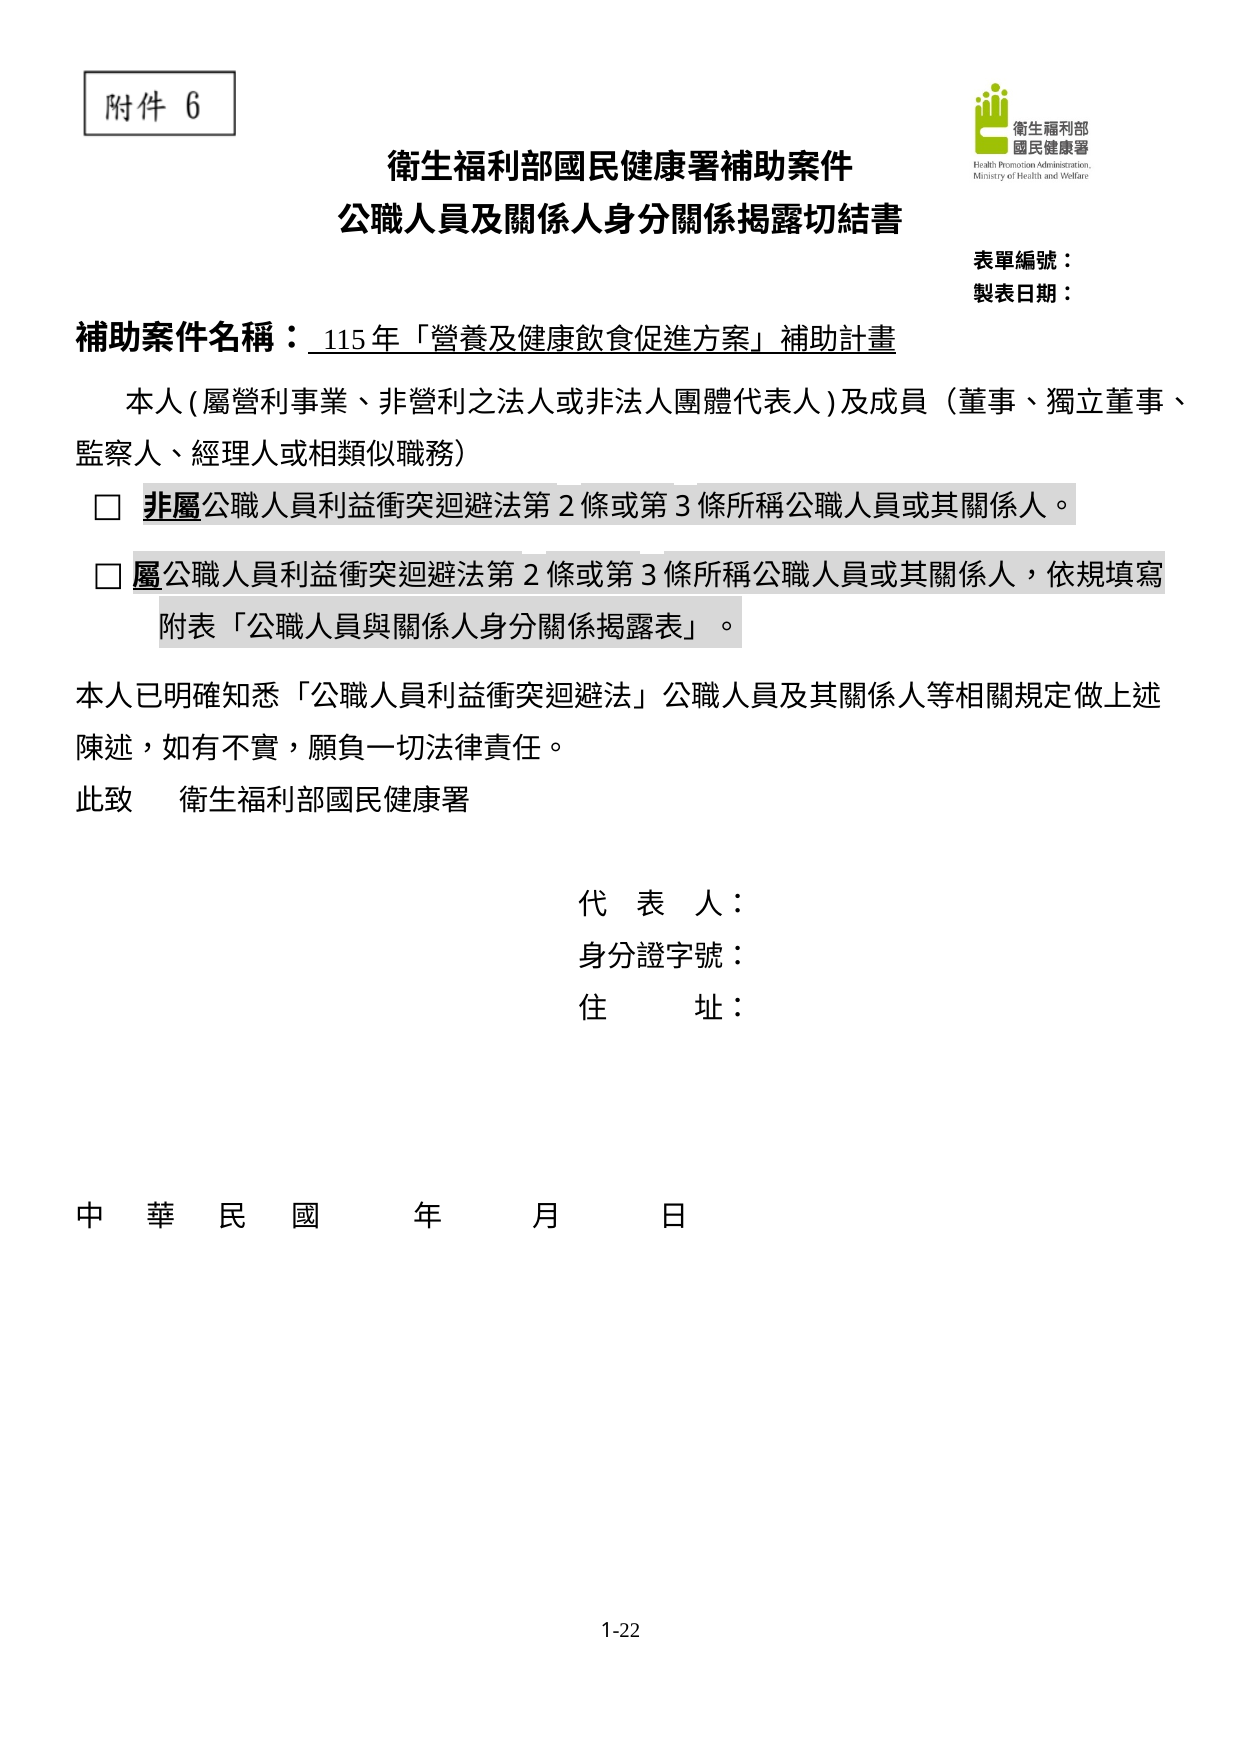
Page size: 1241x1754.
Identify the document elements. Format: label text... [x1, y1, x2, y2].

text 本人已明確知悉「公職人員利益衝突迴避法」公職人員及其關係人等相關規定做上述陳述，如有不實，願負一切法律責任。 [75, 664, 1165, 768]
text 衛生福利部國民健康署補助案件 [75, 137, 963, 189]
text 製表日期： [75, 275, 1078, 308]
text 本人(屬營利事業、非營利之法人或非法人團體代表人)及成員（董事、獨立董事、監察人、經理人或相類似職務） [75, 371, 1165, 475]
text 公職人員及關係人身分關係揭露切結書 [75, 189, 1165, 241]
text 表單編號： [75, 241, 1078, 275]
text 住 址： [175, 977, 1165, 1029]
text 中 華 民 國 年 月 日 [75, 1185, 1165, 1237]
text 此致 衛生福利部國民健康署 [75, 768, 1165, 821]
text 補助案件名稱： 115年「營養及健康飲食促進方案」補助計畫 [75, 308, 1165, 360]
text 身分證字號： [175, 925, 1165, 977]
text □ 屬公職人員利益衝突迴避法第2條或第3條所稱公職人員或其關係人，依規填寫附表「公職人員與關係人身分關係揭露表」。 [75, 543, 1165, 648]
text [1112, 137, 1165, 189]
text □ 非屬公職人員利益衝突迴避法第2條或第3條所稱公職人員或其關係人。 [75, 475, 1165, 527]
text 代 表 人： [175, 873, 1165, 925]
